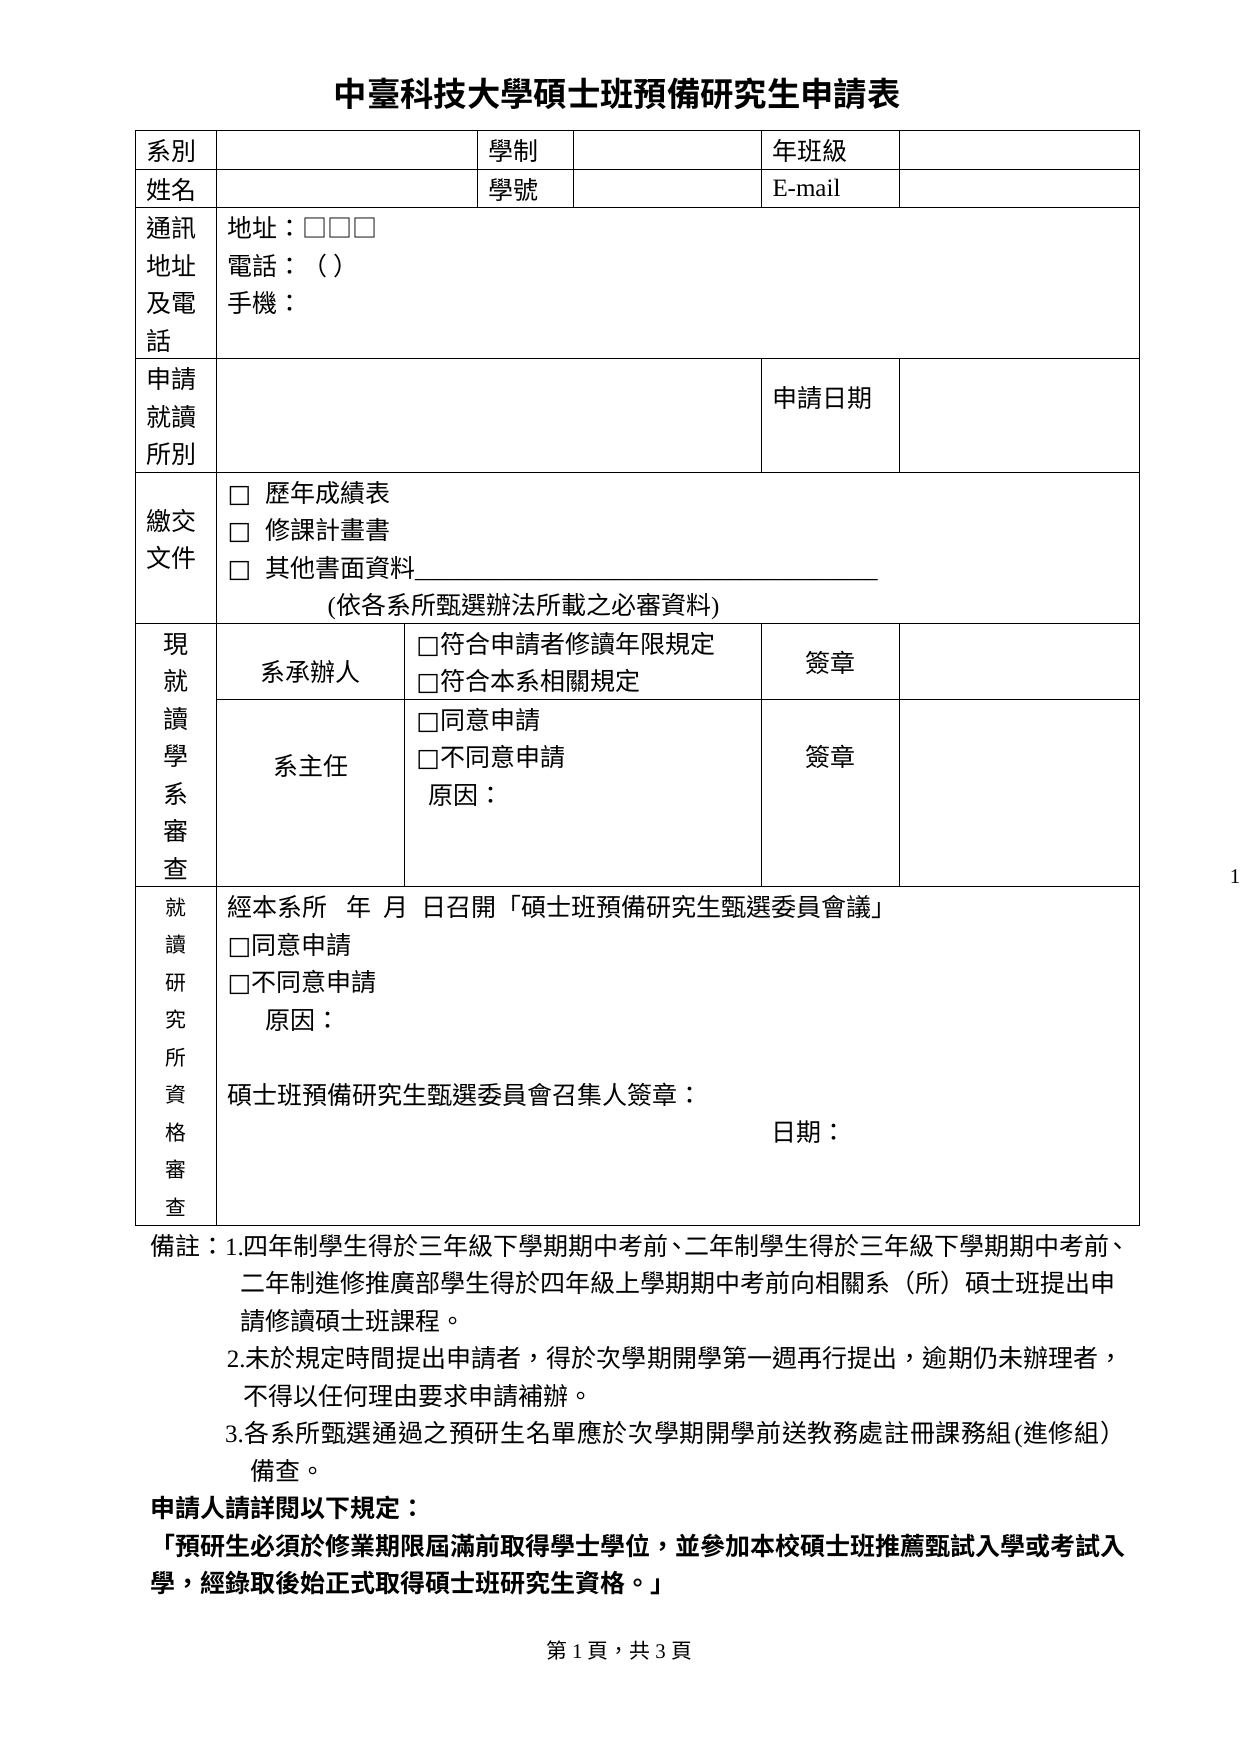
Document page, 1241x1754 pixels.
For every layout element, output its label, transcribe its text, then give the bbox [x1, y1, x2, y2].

table_header 年班級 [762, 131, 899, 168]
table_cell 姓名 [136, 170, 216, 207]
table_cell 地址：□□□ 電話：（ ） 手機： [217, 208, 1139, 358]
table_cell 學號 [478, 170, 573, 207]
table_cell [900, 170, 1139, 207]
text 申請人請詳閱以下規定： [150, 1488, 1125, 1526]
text 「預研生必須於修業期限屆滿前取得學士學位，並參加本校碩士班推薦甄試入學或考試入學，經錄取後始正式取得碩士班研究生資格。」 [150, 1526, 1125, 1601]
text 中臺科技大學碩士班預備研究生申請表 [150, 55, 1125, 130]
text 3.各系所甄選通過之預研生名單應於次學期開學前送教務處註冊課務組(進修組）備查。 [225, 1413, 1125, 1488]
table_cell 簽章 [762, 700, 899, 886]
table_cell 系承辦人 [217, 624, 404, 699]
table_cell 現 就 讀 學 系 審 查 [136, 624, 216, 886]
table_cell 通訊地址及電話 [136, 208, 216, 358]
table_cell 申請日期 [762, 359, 899, 472]
table_header [900, 131, 1139, 168]
text 2.未於規定時間提出申請者，得於次學期開學第一週再行提出，逾期仍未辦理者，不得以任何理由要求申請補辦。 [150, 1338, 1125, 1413]
table_cell [900, 624, 1139, 699]
table_cell □符合申請者修讀年限規定 □符合本系相關規定 [405, 624, 761, 699]
table_cell [217, 170, 477, 207]
table_cell E-mail [762, 170, 899, 207]
table_header [217, 131, 477, 168]
table_cell [900, 700, 1139, 886]
table_cell 繳交文件 [136, 473, 216, 623]
table_header 學制 [478, 131, 573, 168]
table_cell 歷年成績表 修課計畫書 其他書面資料_____________________________________ (依各系所甄選辦法所載之必審資料) [217, 473, 1139, 623]
table_cell 就 讀 研 究 所 資 格 審 查 [136, 887, 216, 1225]
table_header [574, 131, 761, 168]
text 備註：1.四年制學生得於三年級下學期期中考前、二年制學生得於三年級下學期期中考前、二年制進修推廣部學生得於四年級上學期期中考前向相關系（所）碩士班提出申請修讀碩士班課程。 [150, 1226, 1125, 1338]
table_cell □同意申請 □不同意申請 原因： [405, 700, 761, 886]
table_cell 申請就讀所別 [136, 359, 216, 472]
table_cell 經本系所 年 月 日召開「碩士班預備研究生甄選委員會議」 □同意申請 □不同意申請 原因： 碩士班預備研究生甄選委員會召集人簽章： 日期： [217, 887, 1139, 1225]
table_header 系別 [136, 131, 216, 168]
table_cell [574, 170, 761, 207]
table_cell 系主任 [217, 700, 404, 886]
table_cell 簽章 [762, 624, 899, 699]
table_cell [217, 359, 761, 472]
table_cell [900, 359, 1139, 472]
